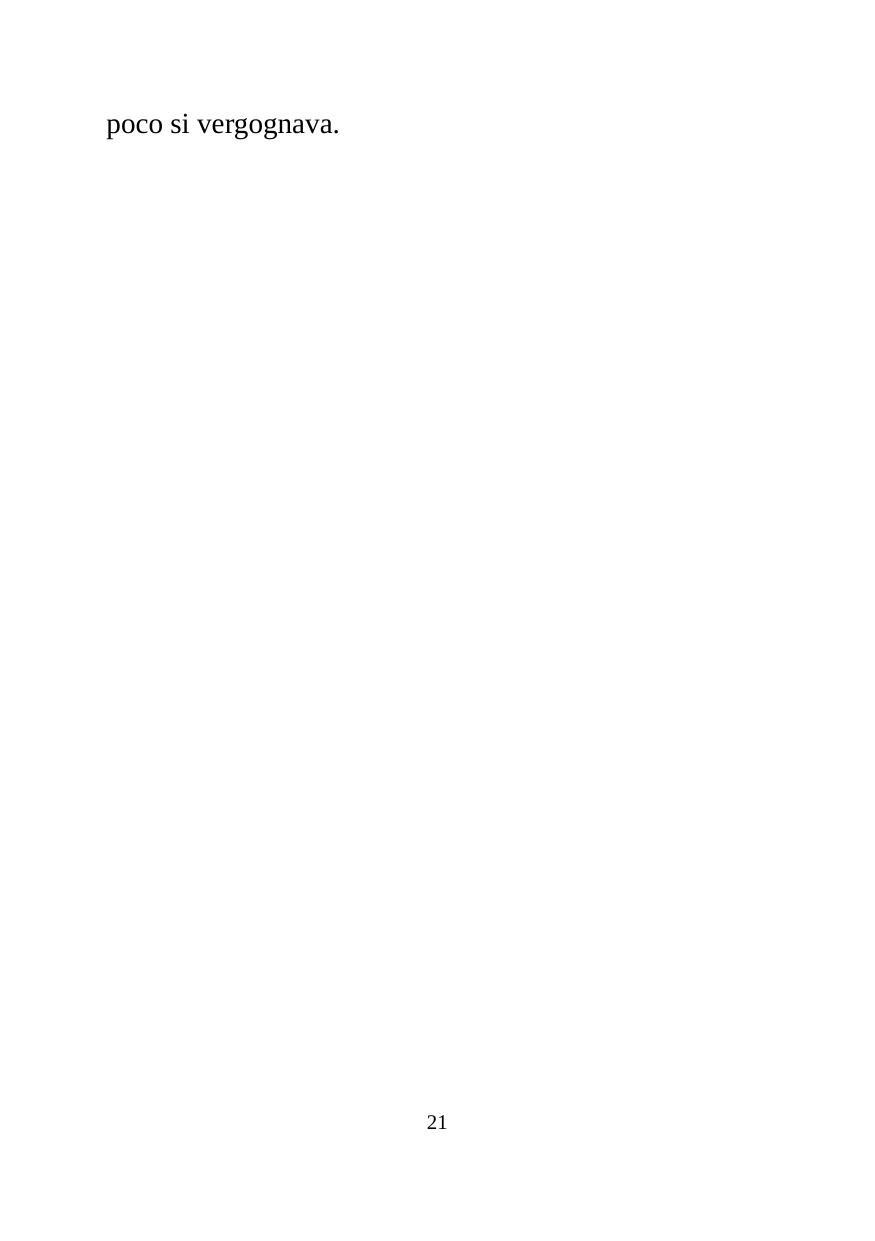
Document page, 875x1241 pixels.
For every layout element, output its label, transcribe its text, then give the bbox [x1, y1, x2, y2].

text poco si vergognava. [106, 106, 768, 140]
